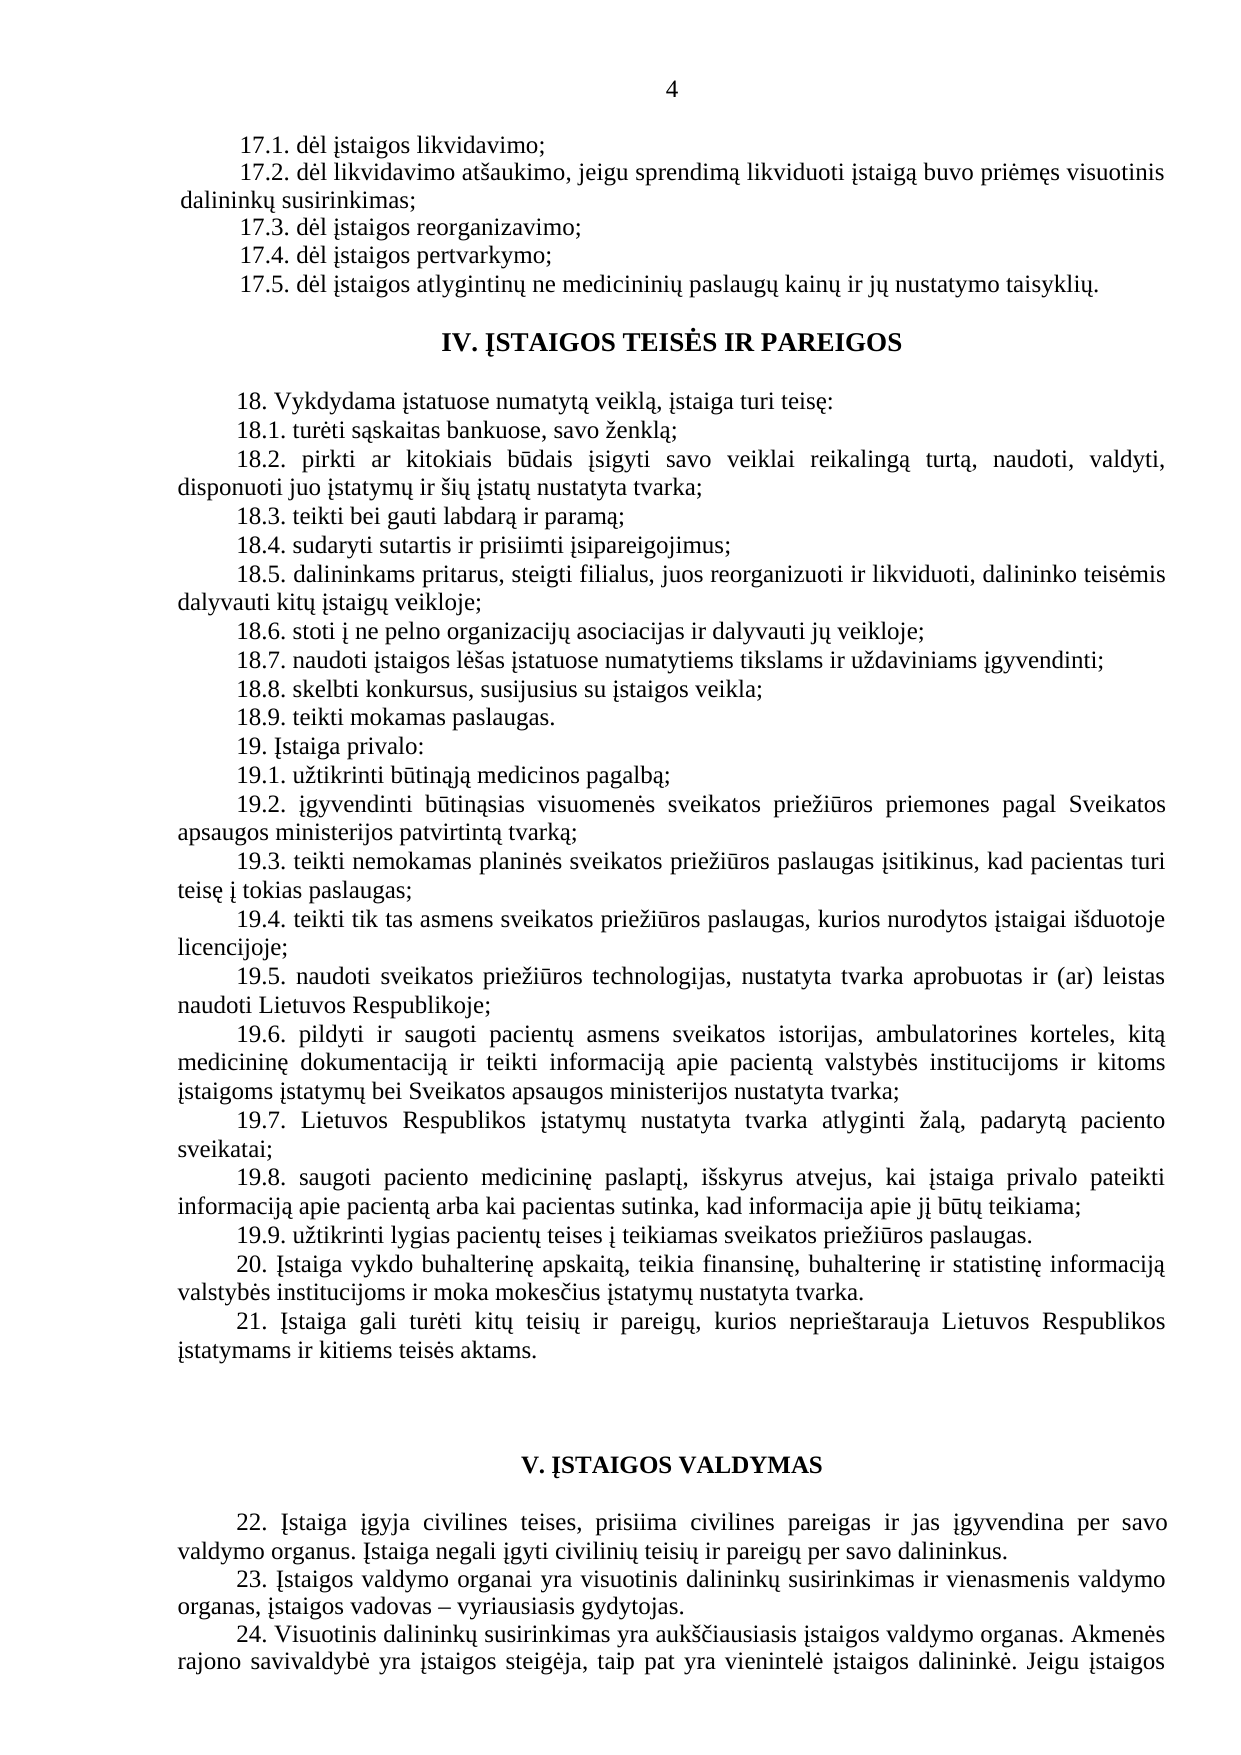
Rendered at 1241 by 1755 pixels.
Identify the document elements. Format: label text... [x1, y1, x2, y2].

text 23. Įstaigos valdymo organai yra visuotinis dalininkų susirinkimas ir vienasmenis valdymo organas, įstaigos vadovas – vyriausiasis gydytojas. [177, 1565, 1167, 1620]
text 17.5. dėl įstaigos atlygintinų ne medicininių paslaugų kainų ir jų nustatymo taisyklių. [180, 269, 1167, 298]
text 19.1. užtikrinti būtinąją medicinos pagalbą; [177, 760, 1167, 789]
text 22. Įstaiga įgyja civilines teises, prisiima civilines pareigas ir jas įgyvendina per savo valdymo organus. Įstaiga negali įgyti civilinių teisių ir pareigų per savo dalininkus. [177, 1507, 1169, 1565]
text 18.5. dalininkams pritarus, steigti filialus, juos reorganizuoti ir likviduoti, dalininko teisėmis dalyvauti kitų įstaigų veikloje; [177, 559, 1167, 616]
text 18.8. skelbti konkursus, susijusius su įstaigos veikla; [177, 674, 1167, 702]
text 19. Įstaiga privalo: [177, 731, 1167, 760]
text 17.4. dėl įstaigos pertvarkymo; [180, 241, 1167, 269]
text 19.2. įgyvendinti būtinąsias visuomenės sveikatos priežiūros priemones pagal Sveikatos apsaugos ministerijos patvirtintą tvarką; [177, 789, 1167, 846]
text 18.7. naudoti įstaigos lėšas įstatuose numatytiems tikslams ir uždaviniams įgyvendinti; [177, 645, 1167, 674]
text 17.3. dėl įstaigos reorganizavimo; [180, 214, 1167, 241]
text 19.7. Lietuvos Respublikos įstatymų nustatyta tvarka atlyginti žalą, padarytą paciento sveikatai; [177, 1105, 1167, 1162]
text 19.5. naudoti sveikatos priežiūros technologijas, nustatyta tvarka aprobuotas ir (ar) leistas naudoti Lietuvos Respublikoje; [177, 961, 1167, 1019]
text IV. ĮSTAIGOS TEISĖS IR PAREIGOS [177, 326, 1167, 357]
text 19.9. užtikrinti lygias pacientų teises į teikiamas sveikatos priežiūros paslaugas. [177, 1220, 1167, 1249]
text 24. Visuotinis dalininkų susirinkimas yra aukščiausiasis įstaigos valdymo organas. Akmenės rajono savivaldybė yra įstaigos steigėja, taip pat yra vienintelė įstaigos dalininkė. Jeigu įstaigos [177, 1620, 1167, 1675]
text 18. Vykdydama įstatuose numatytą veiklą, įstaiga turi teisę: [177, 386, 1167, 415]
text 19.6. pildyti ir saugoti pacientų asmens sveikatos istorijas, ambulatorines korteles, kitą medicininę dokumentaciją ir teikti informaciją apie pacientą valstybės institucijoms ir kitoms įstaigoms įstatymų bei Sveikatos apsaugos ministerijos nustatyta tvarka; [177, 1019, 1167, 1105]
text 19.4. teikti tik tas asmens sveikatos priežiūros paslaugas, kurios nurodytos įstaigai išduotoje licencijoje; [177, 904, 1167, 961]
text 21. Įstaiga gali turėti kitų teisių ir pareigų, kurios neprieštarauja Lietuvos Respublikos įstatymams ir kitiems teisės aktams. [177, 1306, 1167, 1364]
text 18.6. stoti į ne pelno organizacijų asociacijas ir dalyvauti jų veikloje; [177, 616, 1167, 645]
text 19.3. teikti nemokamas planinės sveikatos priežiūros paslaugas įsitikinus, kad pacientas turi teisę į tokias paslaugas; [177, 846, 1167, 904]
text 17.1. dėl įstaigos likvidavimo; [180, 131, 1167, 159]
text 18.3. teikti bei gauti labdarą ir paramą; [177, 501, 1167, 530]
text 18.2. pirkti ar kitokiais būdais įsigyti savo veiklai reikalingą turtą, naudoti, valdyti, disponuoti juo įstatymų ir šių įstatų nustatyta tvarka; [177, 444, 1167, 501]
text 20. Įstaiga vykdo buhalterinę apskaitą, teikia finansinę, buhalterinę ir statistinę informaciją valstybės institucijoms ir moka mokesčius įstatymų nustatyta tvarka. [177, 1249, 1167, 1306]
text 18.1. turėti sąskaitas bankuose, savo ženklą; [177, 415, 1167, 444]
text 17.2. dėl likvidavimo atšaukimo, jeigu sprendimą likviduoti įstaigą buvo priėmęs visuotinis dalininkų susirinkimas; [180, 159, 1167, 214]
text 18.9. teikti mokamas paslaugas. [177, 702, 1167, 731]
text 19.8. saugoti paciento medicininę paslaptį, išskyrus atvejus, kai įstaiga privalo pateikti informaciją apie pacientą arba kai pacientas sutinka, kad informacija apie jį būtų teikiama; [177, 1162, 1167, 1220]
text V. ĮSTAIGOS VALDYMAS [177, 1450, 1167, 1479]
text 18.4. sudaryti sutartis ir prisiimti įsipareigojimus; [177, 530, 1167, 559]
